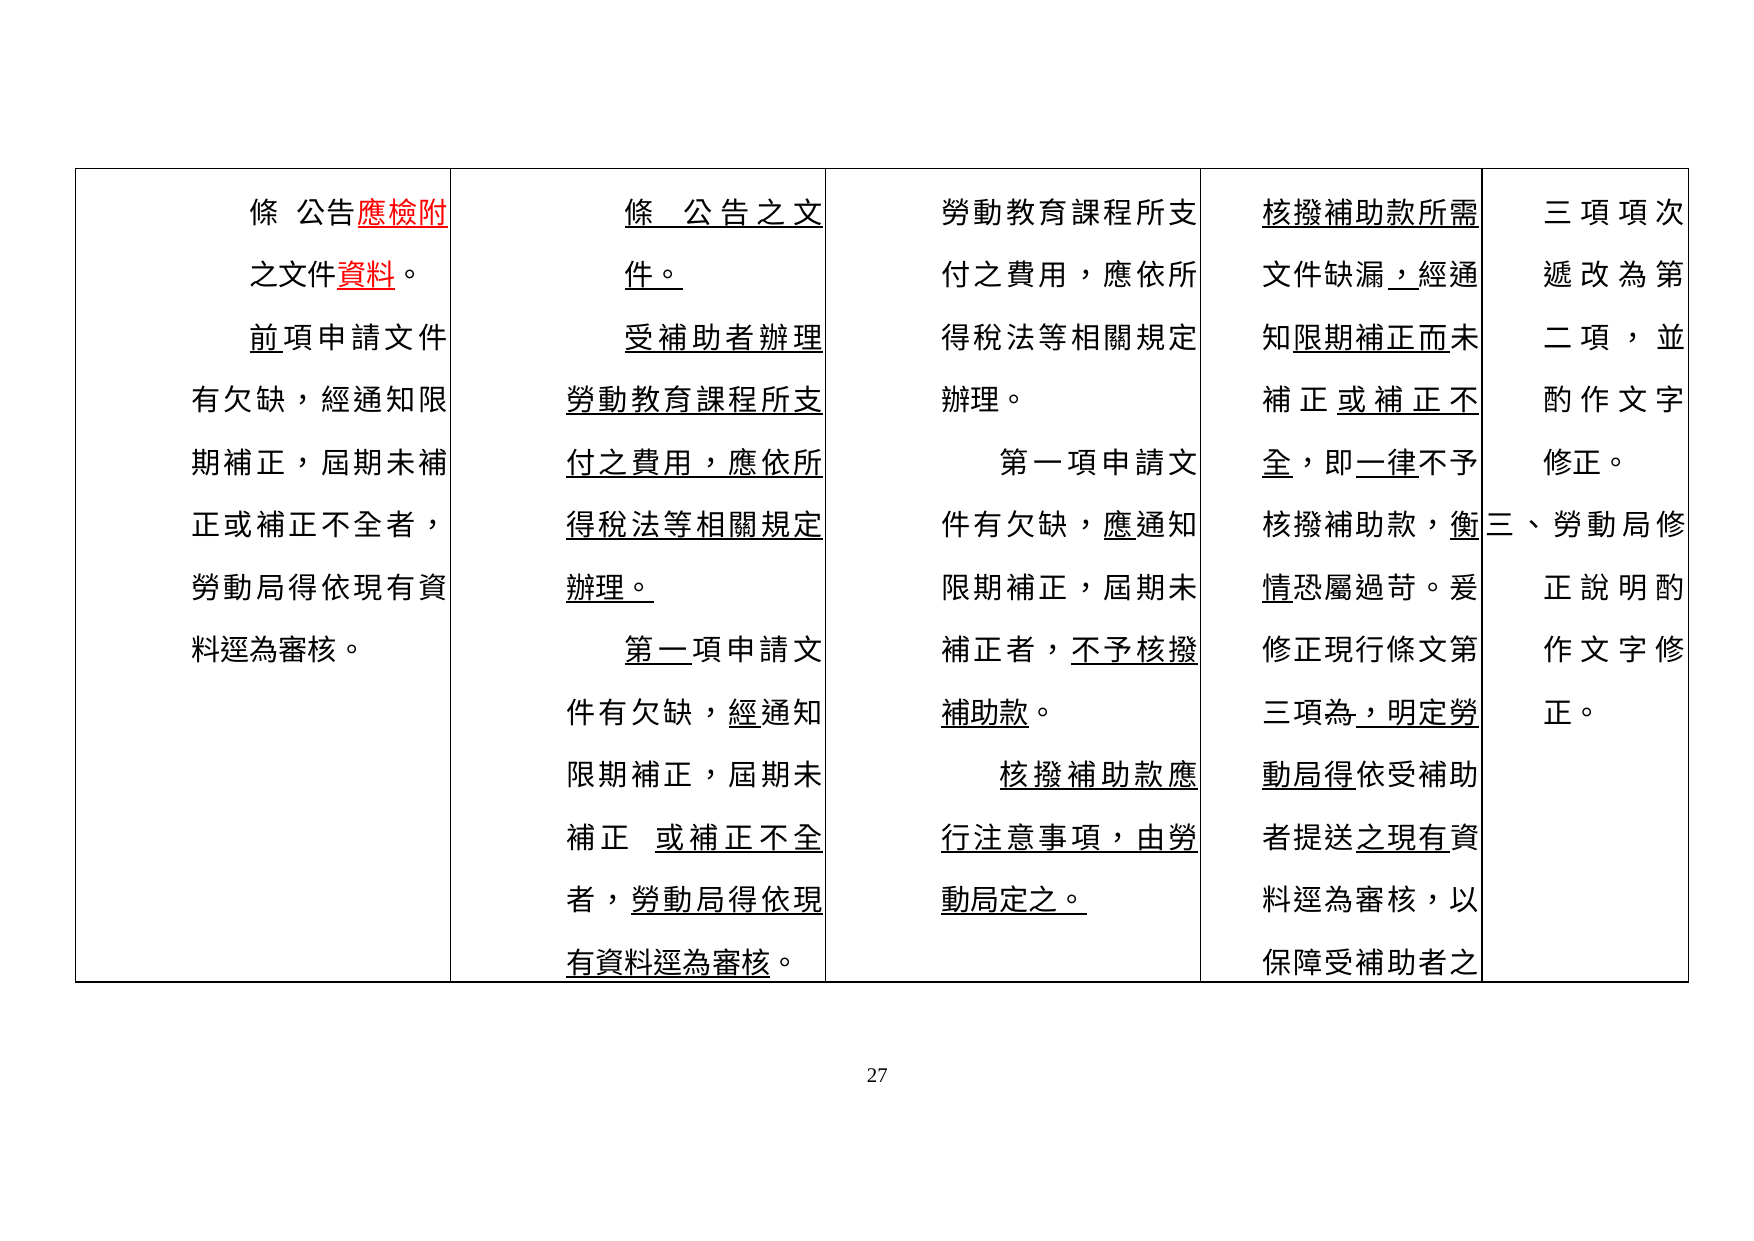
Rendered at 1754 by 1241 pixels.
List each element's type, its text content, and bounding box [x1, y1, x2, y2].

table_cell 三項項次遞改為第二項，並酌作文字修正。 三、勞動局修正說明酌作文字修正。 [1483, 169, 1688, 981]
table_cell 條 公告之文件。 受補助者辦理勞動教育課程所支付之費用，應依所得稅法等相關規定辦理。 第一項申請文件有欠缺，經通知限期補正，屆期未補正 或補正不全者，勞動局得依現有資料逕為審核。 [451, 169, 825, 981]
table_cell 核撥補助款所需文件缺漏，經通知限期補正而未補正或補正不全，即一律不予核撥補助款，衡情恐屬過苛。爰修正現行條文第三項為，明定勞動局得依受補助者提送之現有資料逕為審核，以保障受補助者之 [1201, 169, 1481, 981]
table_cell 勞動教育課程所支付之費用，應依所得稅法等相關規定辦理。 第一項申請文件有欠缺，應通知限期補正，屆期未補正者，不予核撥補助款。 核撥補助款應行注意事項，由勞動局定之。 [826, 169, 1200, 981]
table_cell 條 公告應檢附之文件資料。 前項申請文件有欠缺，經通知限期補正，屆期未補正或補正不全者，勞動局得依現有資料逕為審核。 [76, 169, 450, 981]
